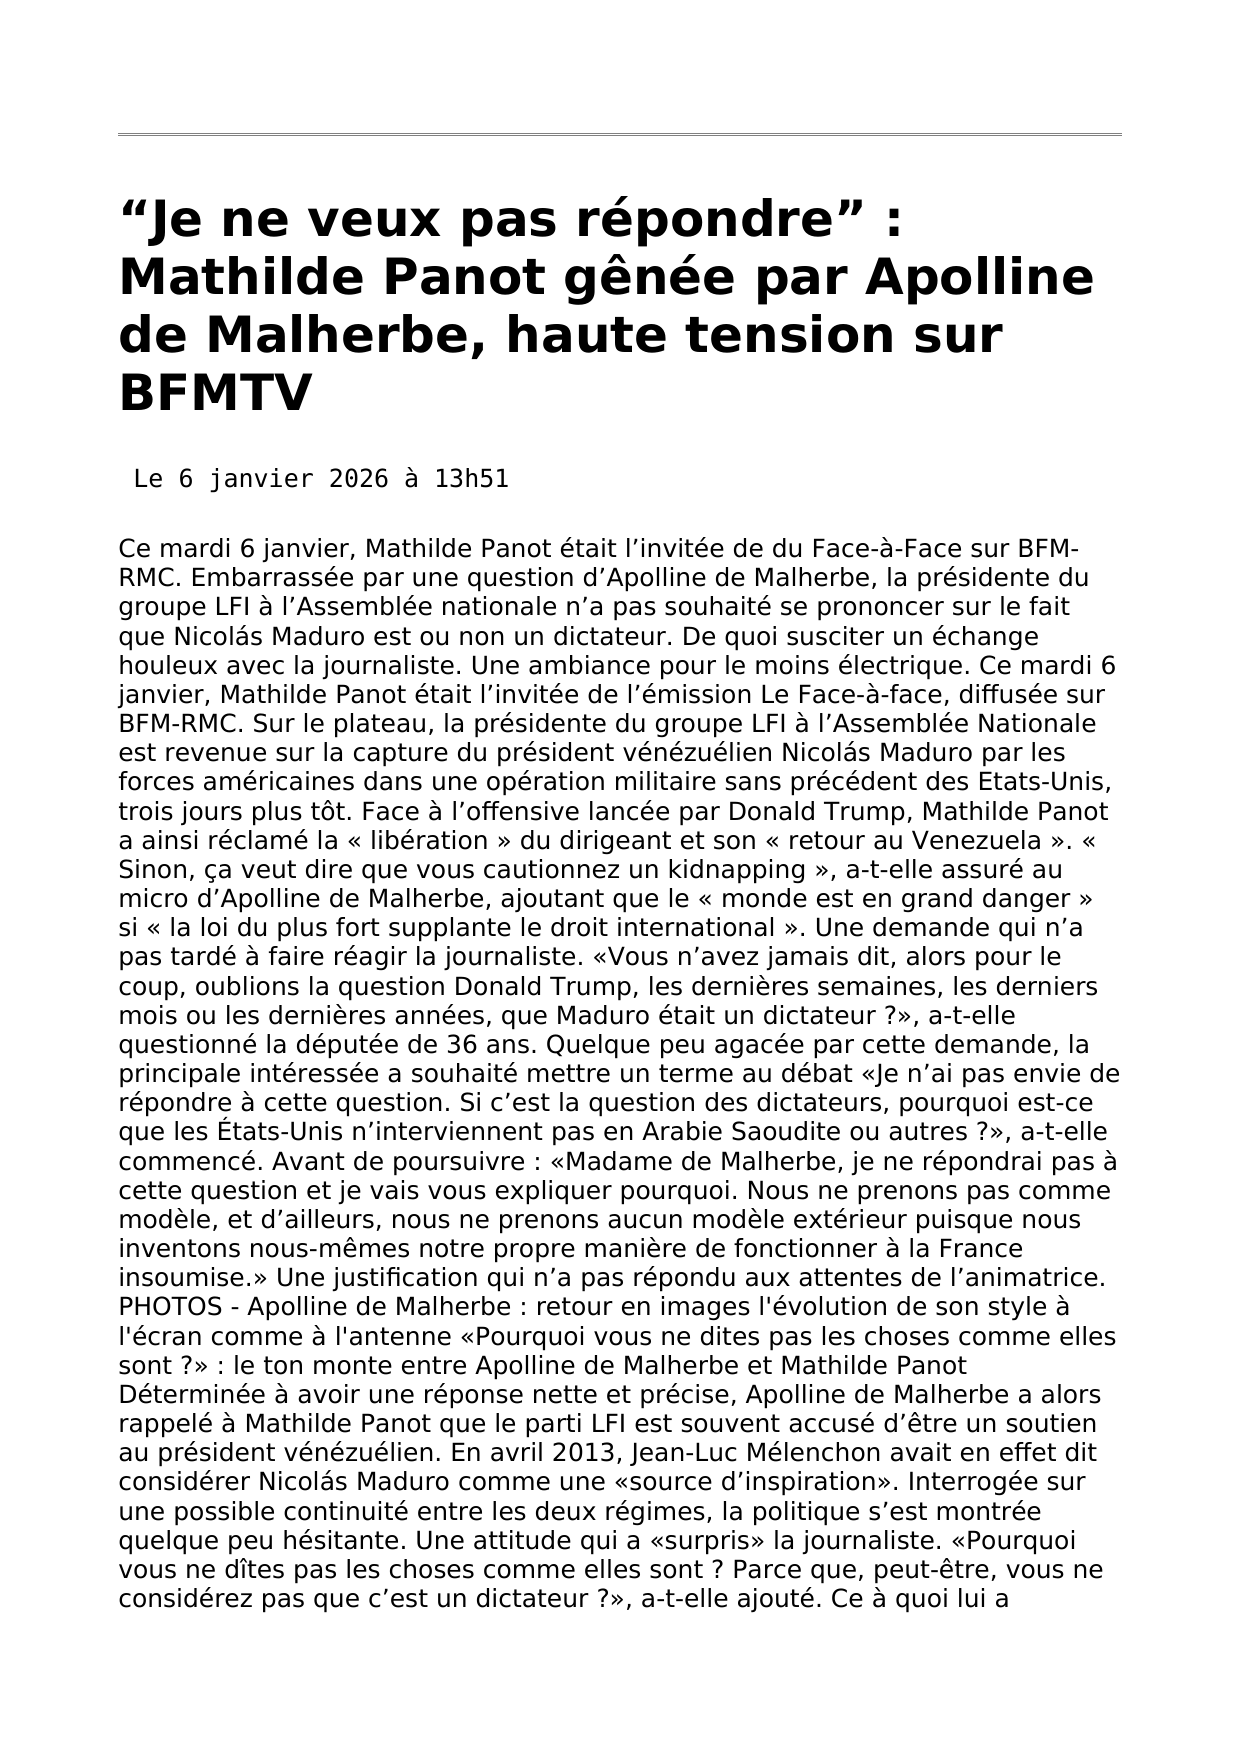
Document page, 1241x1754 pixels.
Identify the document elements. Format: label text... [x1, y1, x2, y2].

subtitle “Je ne veux pas répondre” : Mathilde Panot gênée par Apolline de Malherbe, haute tension sur BFMTV [118, 189, 1122, 422]
text Le 6 janvier 2026 à 13h51 [118, 435, 1122, 522]
text Ce mardi 6 janvier, Mathilde Panot était l’invitée de du Face-à-Face sur BFM-RMC. Embarrassée par une question d’Apolline de Malherbe, la présidente du groupe LFI à l’Assemblée nationale n’a pas souhaité se prononcer sur le fait que Nicolás Maduro est ou non un dictateur. De quoi susciter un échange houleux avec la journaliste. Une ambiance pour le moins électrique. Ce mardi 6 janvier, Mathilde Panot était l’invitée de l’émission Le Face-à-face, diffusée sur BFM-RMC. Sur le plateau, la présidente du groupe LFI à l’Assemblée Nationale est revenue sur la capture du président vénézuélien Nicolás Maduro par les forces américaines dans une opération militaire sans précédent des Etats-Unis, trois jours plus tôt. Face à l’offensive lancée par Donald Trump, Mathilde Panot a ainsi réclamé la « libération » du dirigeant et son « retour au Venezuela ». « Sinon, ça veut dire que vous cautionnez un kidnapping », a-t-elle assuré au micro d’Apolline de Malherbe, ajoutant que le « monde est en grand danger » si « la loi du plus fort supplante le droit international ». Une demande qui n’a pas tardé à faire réagir la journaliste. «Vous n’avez jamais dit, alors pour le coup, oublions la question Donald Trump, les dernières semaines, les derniers mois ou les dernières années, que Maduro était un dictateur ?», a-t-elle questionné la députée de 36 ans. Quelque peu agacée par cette demande, la principale intéressée a souhaité mettre un terme au débat «Je n’ai pas envie de répondre à cette question. Si c’est la question des dictateurs, pourquoi est-ce que les États-Unis n’interviennent pas en Arabie Saoudite ou autres ?», a-t-elle commencé. Avant de poursuivre : «Madame de Malherbe, je ne répondrai pas à cette question et je vais vous expliquer pourquoi. Nous ne prenons pas comme modèle, et d’ailleurs, nous ne prenons aucun modèle extérieur puisque nous inventons nous-mêmes notre propre manière de fonctionner à la France insoumise.» Une justification qui n’a pas répondu aux attentes de l’animatrice. PHOTOS - Apolline de Malherbe : retour en images l'évolution de son style à l'écran comme à l'antenne «Pourquoi vous ne dites pas les choses comme elles sont ?» : le ton monte entre Apolline de Malherbe et Mathilde Panot Déterminée à avoir une réponse nette et précise, Apolline de Malherbe a alors rappelé à Mathilde Panot que le parti LFI est souvent accusé d’être un soutien au président vénézuélien. En avril 2013, Jean-Luc Mélenchon avait en effet dit considérer Nicolás Maduro comme une «source d’inspiration». Interrogée sur une possible continuité entre les deux régimes, la politique s’est montrée quelque peu hésitante. Une attitude qui a «surpris» la journaliste. «Pourquoi vous ne dîtes pas les choses comme elles sont ? Parce que, peut-être, vous ne considérez pas que c’est un dictateur ?», a-t-elle ajouté. Ce à quoi lui a [118, 534, 1122, 1613]
